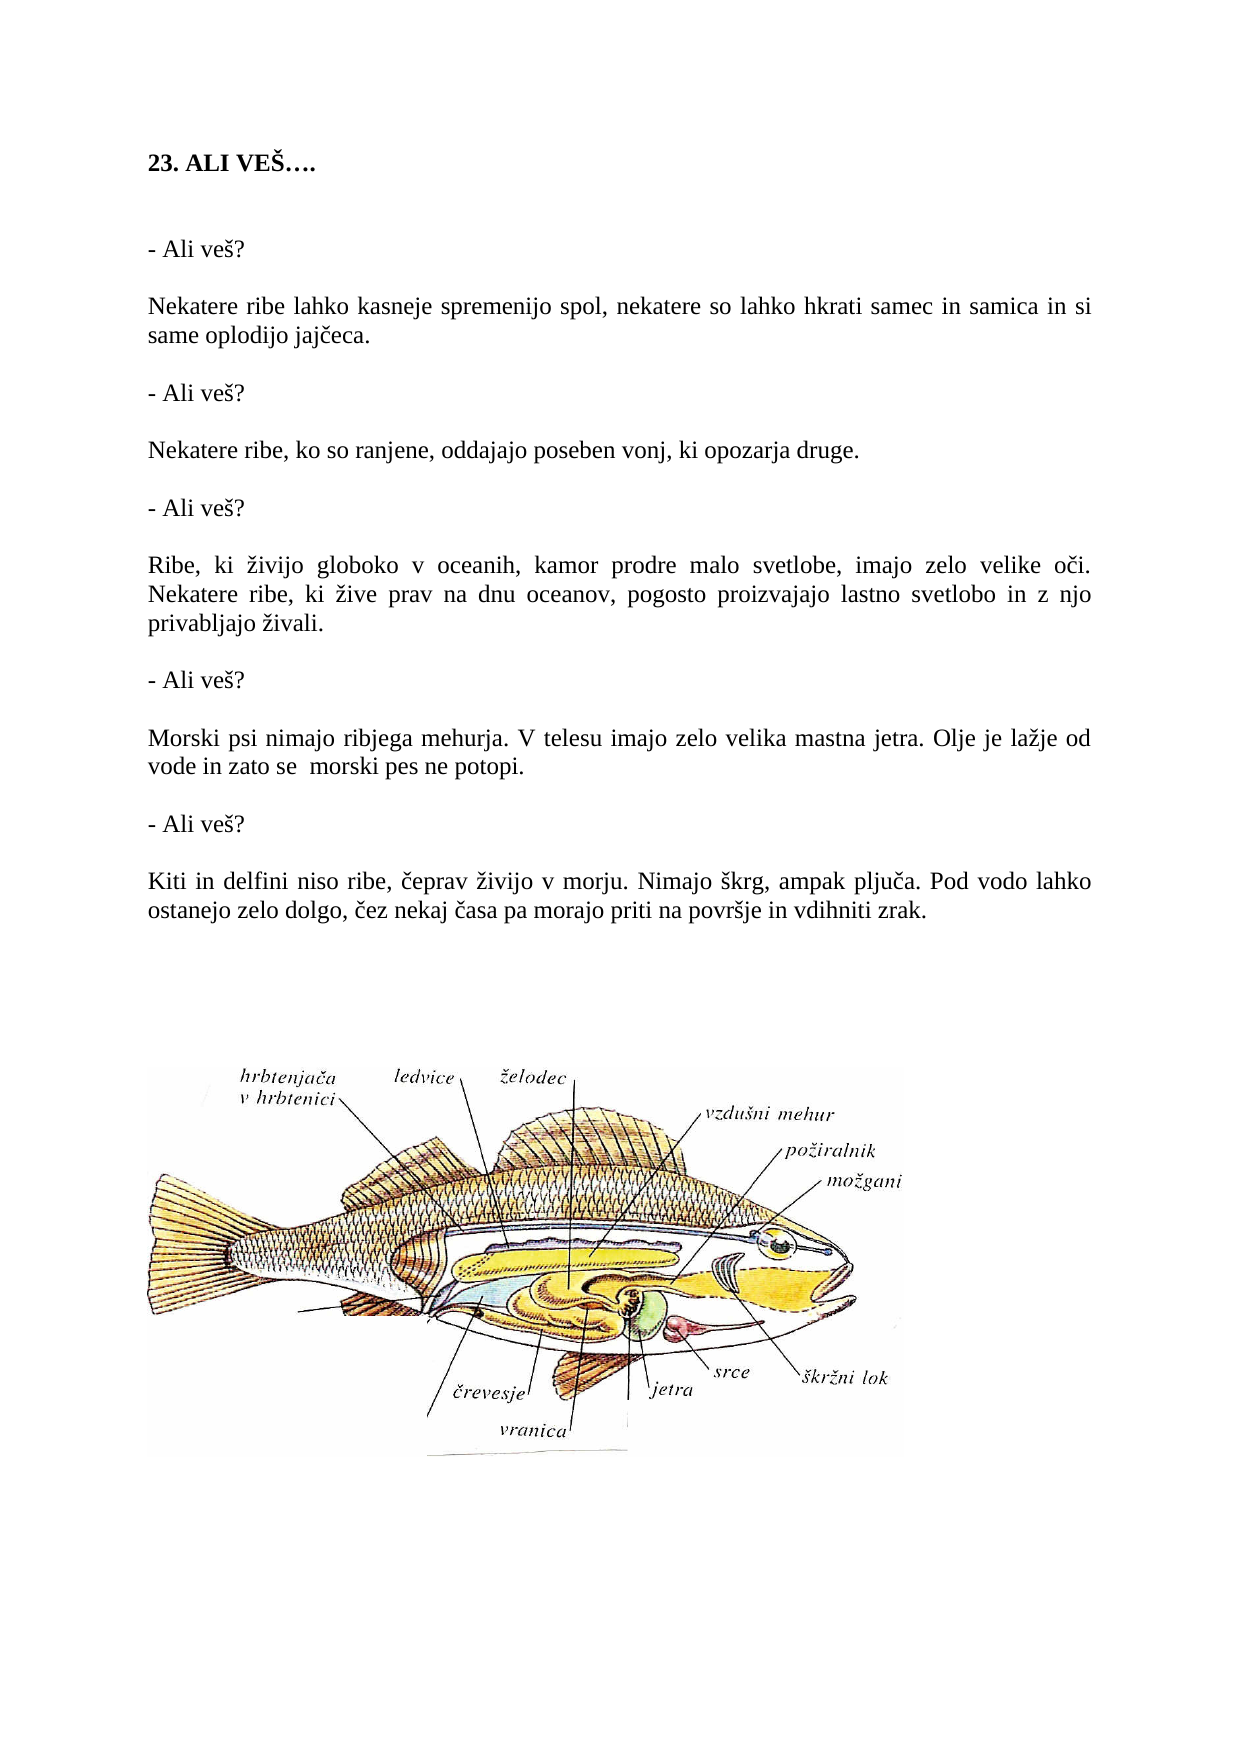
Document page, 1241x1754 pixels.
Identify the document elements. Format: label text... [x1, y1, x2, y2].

text - Ali veš? [148, 665, 1093, 694]
text Kiti in delfini niso ribe, čeprav živijo v morju. Nimajo škrg, ampak pljuča. Pod vodo lahko ostanejo zelo dolgo, čez nekaj časa pa morajo priti na površje in vdihniti zrak. [148, 866, 1093, 924]
text - Ali veš? [148, 234, 1093, 263]
text Nekatere ribe lahko kasneje spremenijo spol, nekatere so lahko hkrati samec in samica in si same oplodijo jajčeca. [148, 291, 1093, 349]
text - Ali veš? [148, 493, 1093, 521]
text - Ali veš? [148, 809, 1093, 838]
text Morski psi nimajo ribjega mehurja. V telesu imajo zelo velika mastna jetra. Olje je lažje od vode in zato se morski pes ne potopi. [148, 723, 1093, 780]
text 23. ALI VEŠ…. [148, 148, 1093, 176]
text Ribe, ki živijo globoko v oceanih, kamor prodre malo svetlobe, imajo zelo velike oči. Nekatere ribe, ki žive prav na dnu oceanov, pogosto proizvajajo lastno svetlobo in z njo privabljajo živali. [148, 550, 1093, 636]
text Nekatere ribe, ko so ranjene, oddajajo poseben vonj, ki opozarja druge. [148, 435, 1093, 464]
text - Ali veš? [148, 378, 1093, 406]
picture [147, 1067, 904, 1457]
